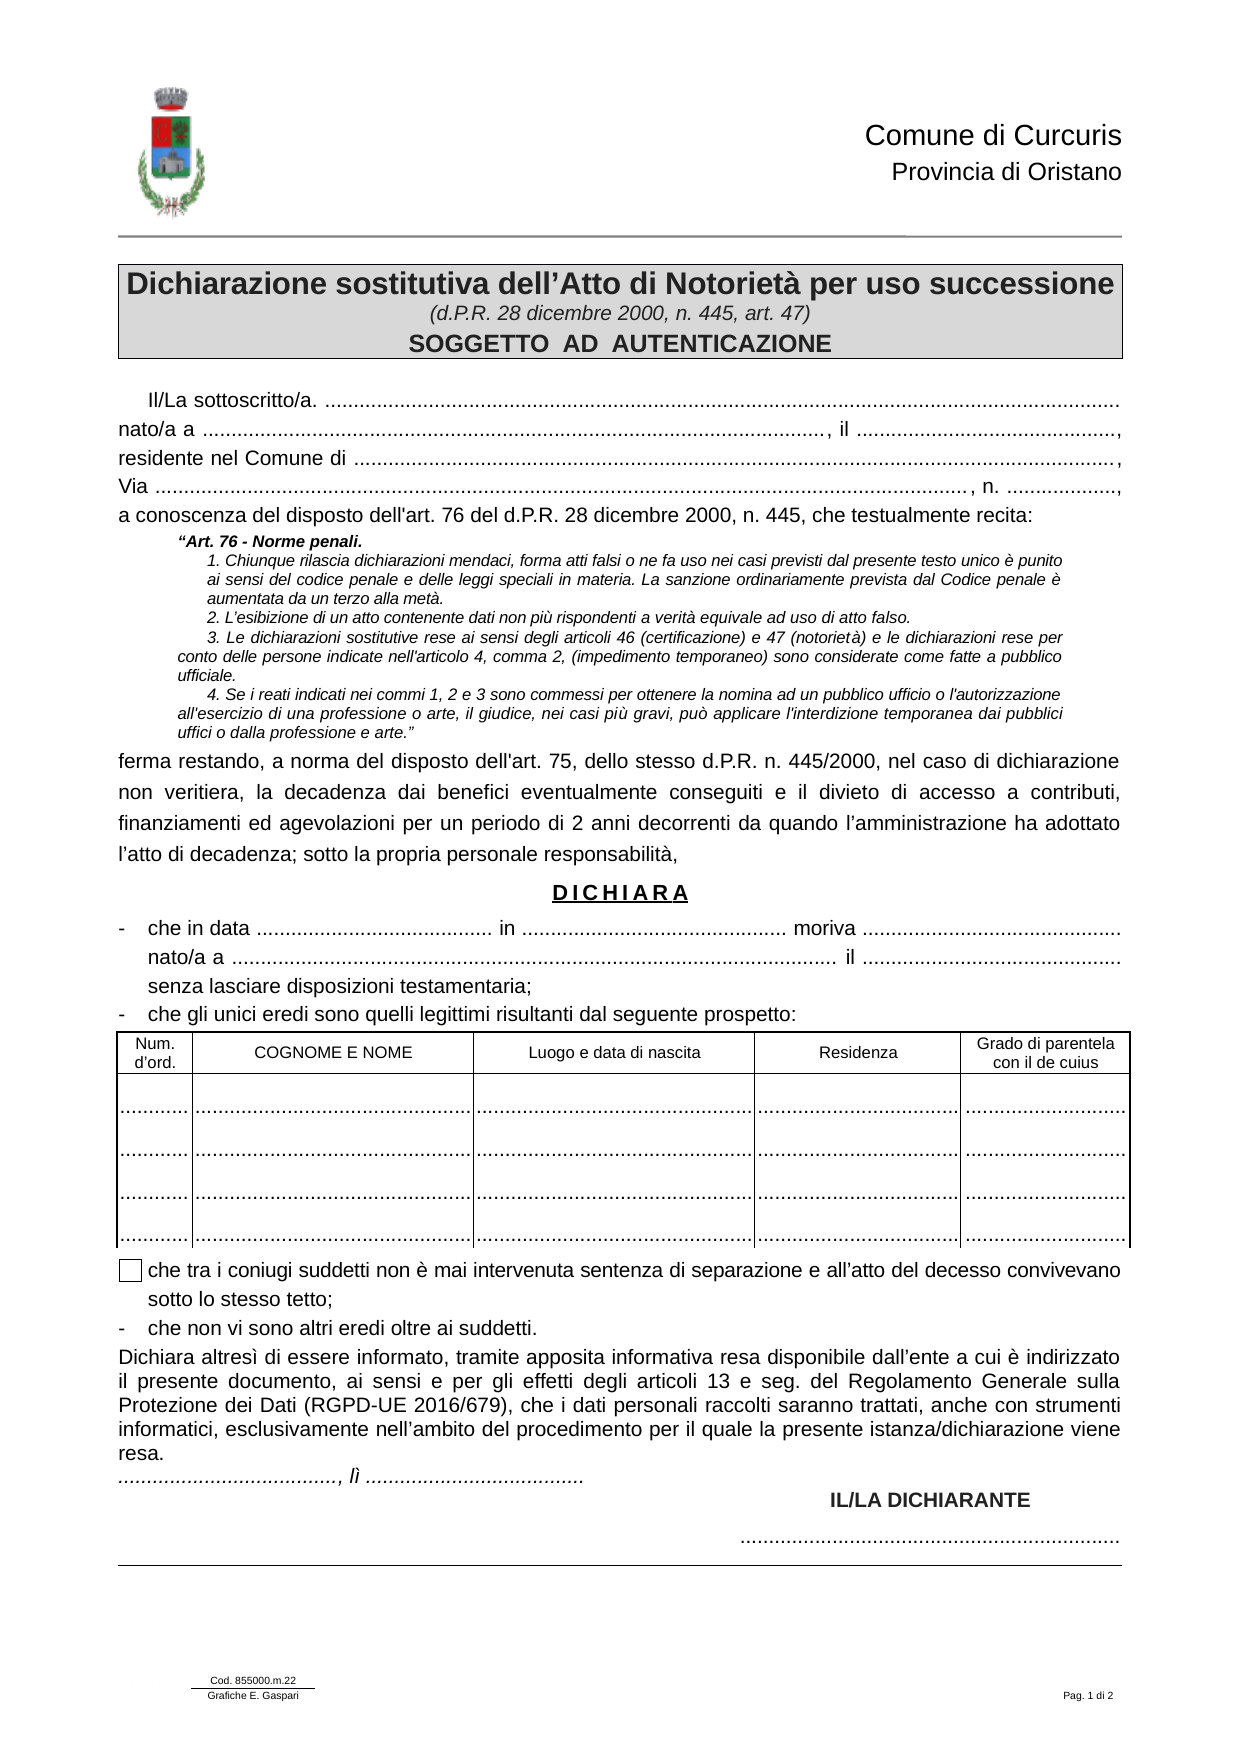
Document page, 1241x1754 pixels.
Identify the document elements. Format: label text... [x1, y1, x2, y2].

text Comune di Curcuris [224, 118, 1122, 152]
table_cell ............ ............ ............ ............ [118, 1074, 192, 1248]
text .................................................................. [738, 1524, 1122, 1548]
table_cell ................................................ ................................................ ................................................ ................................................ [193, 1074, 473, 1248]
text Dichiara altresì di essere informato, tramite apposita informativa resa disponibile dall’ente a cui è indirizzato il presente documento, ai sensi e per gli effetti degli articoli 13 e seg. del Regolamento Generale sulla Protezione dei Dati (RGPD-UE 2016/679), che i dati personali raccolti saranno trattati, anche con strumenti informatici, esclusivamente nell’ambito del procedimento per il quale la presente istanza/dichiarazione viene resa. [118, 1344, 1122, 1464]
table_cell ................................................ ................................................ ................................................ ................................................ [474, 1074, 754, 1248]
table_cell ................................... ................................... ................................... ................................... [755, 1074, 960, 1248]
text 2. L’esibizione di un atto contenente dati non più rispondenti a verità equivale ad uso di atto falso. [207, 608, 1063, 627]
text - che gli unici eredi sono quelli legittimi risultanti dal seguente prospetto: [118, 1002, 1122, 1026]
text 1. Chiunque rilascia dichiarazioni mendaci, forma atti falsi o ne fa uso nei casi previsti dal presente testo unico è punito ai sensi del codice penale e delle leggi speciali in materia. La sanzione ordinariamente prevista dal Codice penale è aumentata da un terzo alla metà. [207, 551, 1063, 608]
picture [122, 87, 224, 219]
text Il/La sottoscritto/a. .......................................................................................................................................... nato/a a ............................................................................................................, il ............................................., residente nel Comune di ...................................................................................................................................., Via ............................................................................................................................................., n. ..................., a conoscenza del disposto dell'art. 76 del d.P.R. 28 dicembre 2000, n. 445, che testualmente recita: [118, 388, 1122, 527]
text “Art. 76 - Norme penali. [177, 532, 1063, 551]
text Provincia di Oristano [224, 157, 1122, 185]
text che tra i coniugi suddetti non è mai intervenuta sentenza di separazione e all’atto del decesso convivevano sotto lo stesso tetto; [118, 1258, 1122, 1311]
text IL/LA DICHIARANTE [738, 1488, 1122, 1512]
text ferma restando, a norma del disposto dell'art. 75, dello stesso d.P.R. n. 445/2000, nel caso di dichiarazione non veritiera, la decadenza dai benefici eventualmente conseguiti e il divieto di accesso a contributi, finanziamenti ed agevolazioni per un periodo di 2 anni decorrenti da quando l’amministrazione ha adottato l’atto di decadenza; sotto la propria personale responsabilità, [118, 749, 1122, 866]
table_header Luogo e data di nascita [474, 1033, 754, 1072]
text ......................................, lì ...................................... [118, 1464, 1122, 1488]
table_header Grado di parentela con il de cuius [961, 1033, 1129, 1072]
text - che non vi sono altri eredi oltre ai suddetti. [118, 1316, 1122, 1340]
table_header Dichiarazione sostitutiva dell’Atto di Notorietà per uso successione (d.P.R. 28 dicembre 2000, n. 445, art. 47) SOGGETTO AD AUTENTICAZIONE [119, 265, 1122, 358]
text 4. Se i reati indicati nei commi 1, 2 e 3 sono commessi per ottenere la nomina ad un pubblico ufficio o l'autorizzazione all'esercizio di una professione o arte, il giudice, nei casi più gravi, può applicare l'interdizione temporanea dai pubblici uffici o dalla professione e arte.” [177, 685, 1063, 742]
text DICHIARA [118, 879, 1122, 905]
text - che in data ......................................... in .............................................. moriva ............................................. nato/a a ......................................................................................................... il ............................................. senza lasciare disposizioni testamentaria; [118, 916, 1122, 997]
table_header Num. d’ord. [118, 1033, 192, 1072]
table_cell ............................ ............................ ............................ ............................ [961, 1074, 1129, 1248]
table_header Residenza [755, 1033, 960, 1072]
text 3. Le dichiarazioni sostitutive rese ai sensi degli articoli 46 (certificazione) e 47 (notorietà) e le dichiarazioni rese per conto delle persone indicate nell'articolo 4, comma 2, (impedimento temporaneo) sono considerate come fatte a pubblico ufficiale. [177, 627, 1063, 685]
table_header COGNOME E NOME [193, 1033, 473, 1072]
